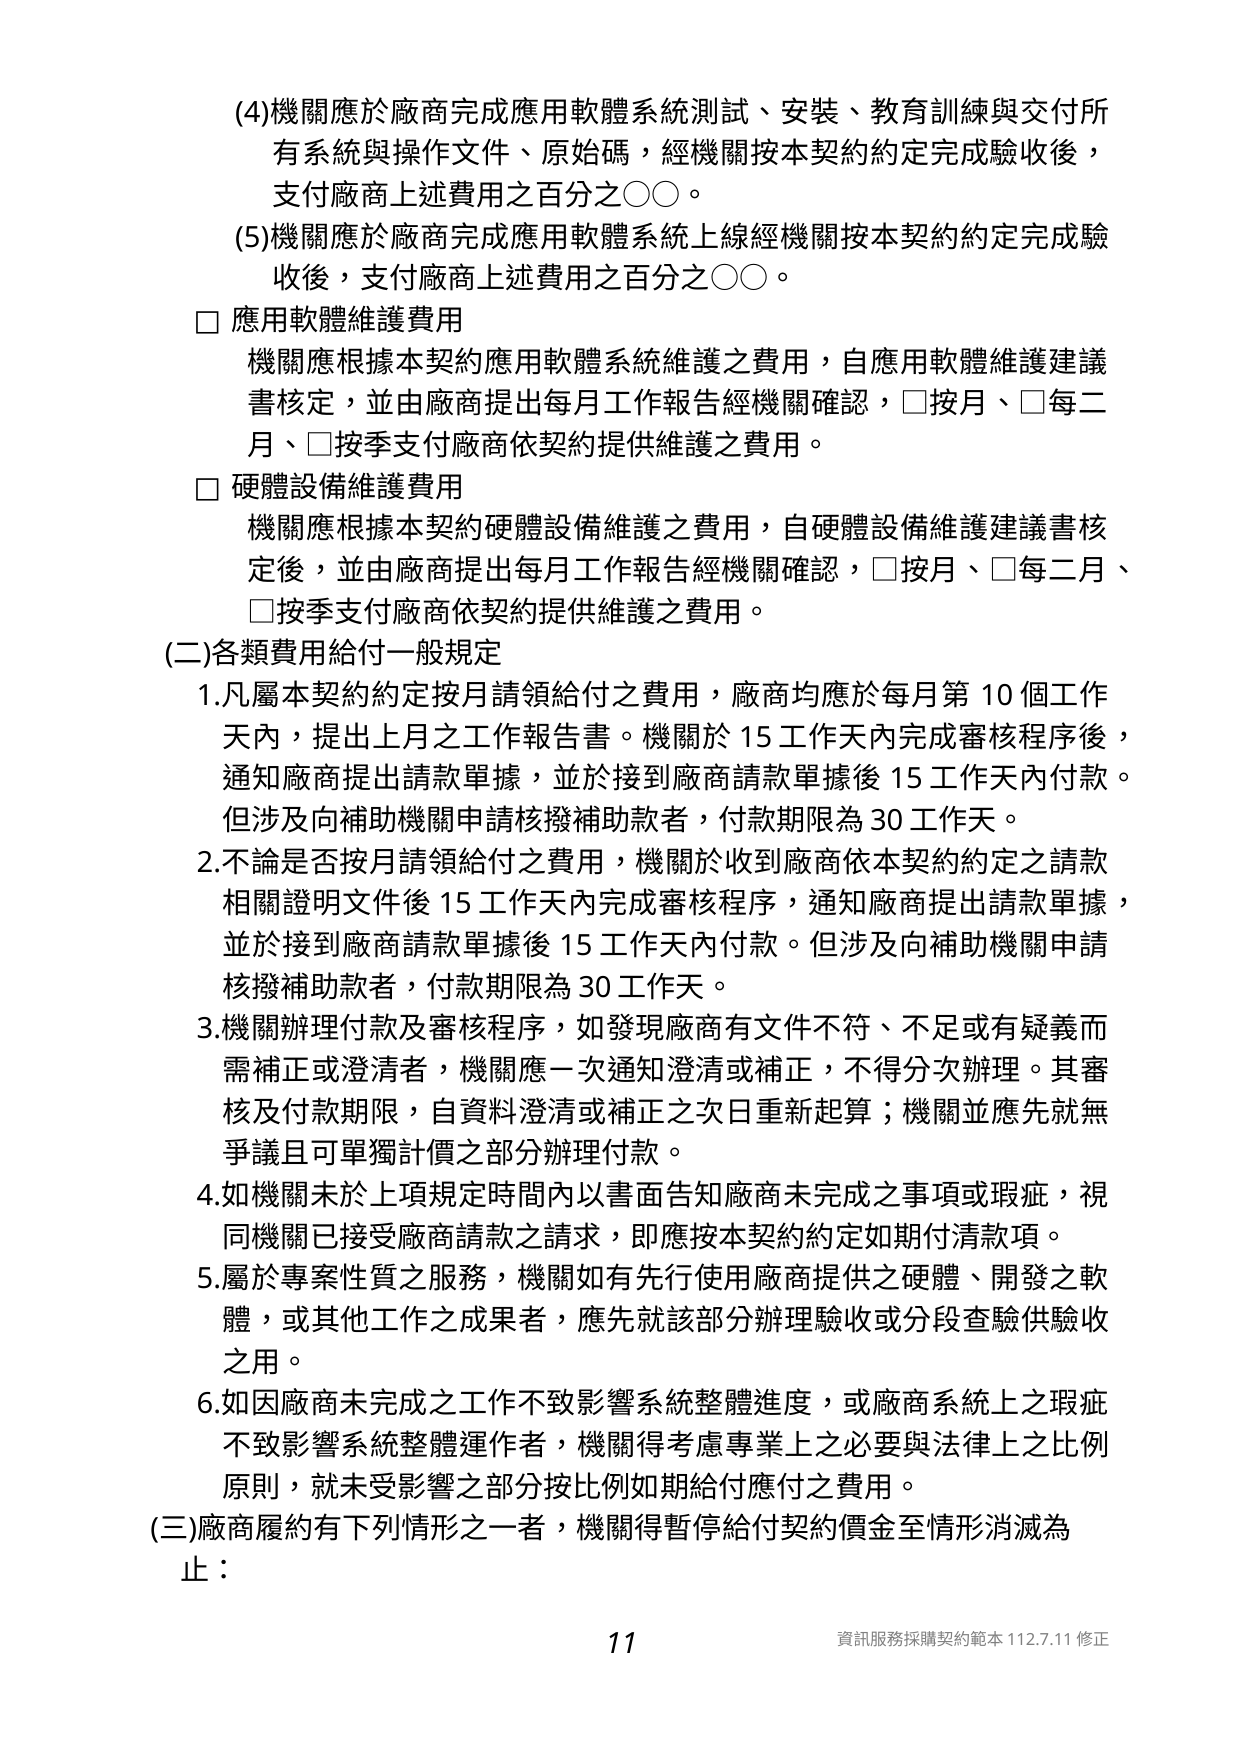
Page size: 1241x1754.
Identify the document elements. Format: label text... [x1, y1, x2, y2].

list 硬體設備維護費用 [193, 464, 1109, 505]
text 5.屬於專案性質之服務，機關如有先行使用廠商提供之硬體、開發之軟體，或其他工作之成果者，應先就該部分辦理驗收或分段查驗供驗收之用。 [196, 1255, 1109, 1380]
text (5)機關應於廠商完成應用軟體系統上線經機關按本契約約定完成驗收後，支付廠商上述費用之百分之○○。 [235, 214, 1109, 297]
text 機關應根據本契約應用軟體系統維護之費用，自應用軟體維護建議書核定，並由廠商提出每月工作報告經機關確認，□按月、□每二月、□按季支付廠商依契約提供維護之費用。 [247, 339, 1109, 464]
text 3.機關辦理付款及審核程序，如發現廠商有文件不符、不足或有疑義而需補正或澄清者，機關應ㄧ次通知澄清或補正，不得分次辦理。其審核及付款期限，自資料澄清或補正之次日重新起算；機關並應先就無爭議且可單獨計價之部分辦理付款。 [196, 1005, 1109, 1172]
text 止： [135, 1547, 1109, 1589]
text (三)廠商履約有下列情形之一者，機關得暫停給付契約價金至情形消滅為 [135, 1505, 1109, 1547]
text (4)機關應於廠商完成應用軟體系統測試、安裝、教育訓練與交付所有系統與操作文件、原始碼，經機關按本契約約定完成驗收後，支付廠商上述費用之百分之○○。 [235, 89, 1109, 214]
list 應用軟體維護費用 [193, 297, 1109, 339]
text 4.如機關未於上項規定時間內以書面告知廠商未完成之事項或瑕疵，視同機關已接受廠商請款之請求，即應按本契約約定如期付清款項。 [196, 1172, 1109, 1255]
text (二)各類費用給付一般規定 [164, 630, 1109, 672]
text 2.不論是否按月請領給付之費用，機關於收到廠商依本契約約定之請款相關證明文件後15工作天內完成審核程序，通知廠商提出請款單據，並於接到廠商請款單據後15工作天內付款。但涉及向補助機關申請核撥補助款者，付款期限為30工作天。 [196, 839, 1109, 1005]
text 機關應根據本契約硬體設備維護之費用，自硬體設備維護建議書核定後，並由廠商提出每月工作報告經機關確認，□按月、□每二月、□按季支付廠商依契約提供維護之費用。 [247, 505, 1109, 630]
text 1.凡屬本契約約定按月請領給付之費用，廠商均應於每月第10個工作天內，提出上月之工作報告書。機關於15工作天內完成審核程序後，通知廠商提出請款單據，並於接到廠商請款單據後15工作天內付款。但涉及向補助機關申請核撥補助款者，付款期限為30工作天。 [196, 672, 1109, 839]
text 6.如因廠商未完成之工作不致影響系統整體進度，或廠商系統上之瑕疵不致影響系統整體運作者，機關得考慮專業上之必要與法律上之比例原則，就未受影響之部分按比例如期給付應付之費用。 [196, 1380, 1109, 1505]
